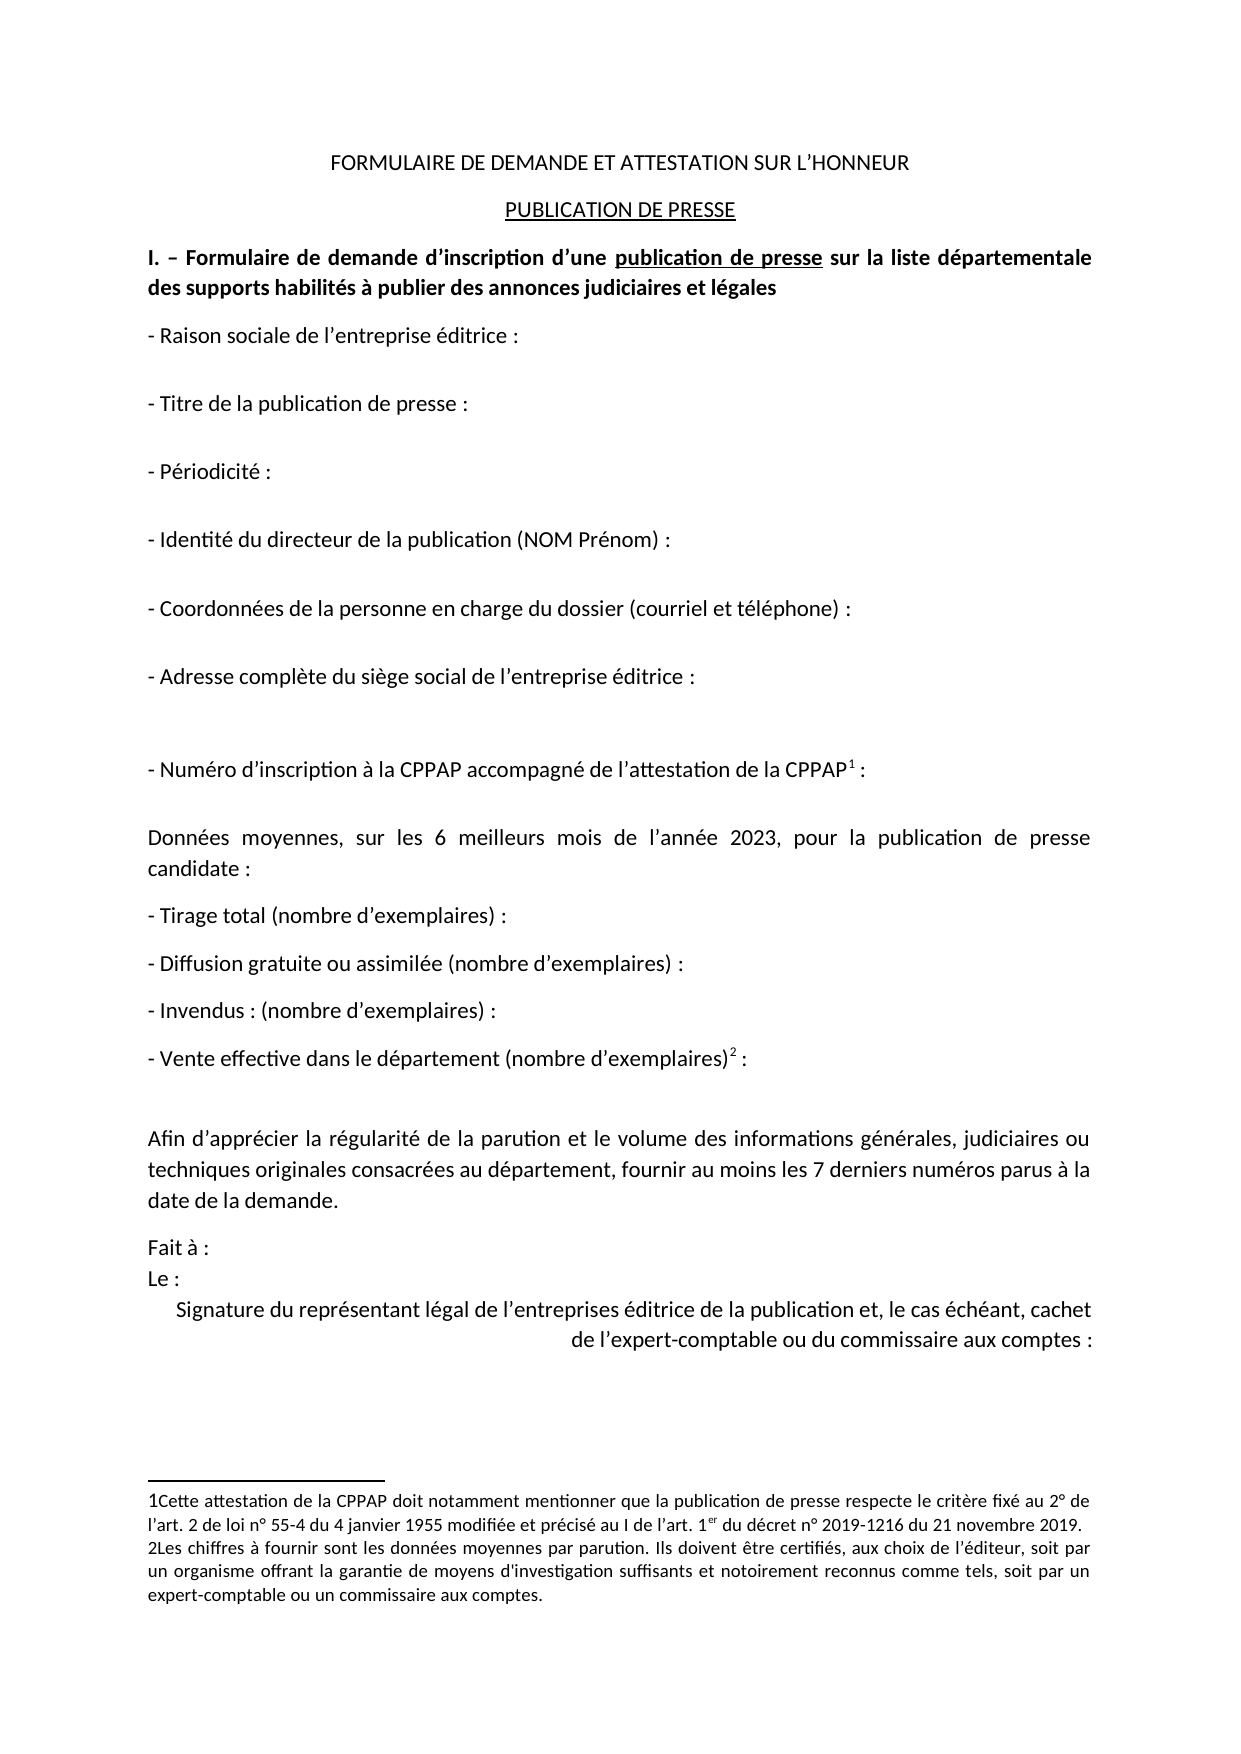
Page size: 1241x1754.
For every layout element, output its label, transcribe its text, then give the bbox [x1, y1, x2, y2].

text - Identité du directeur de la publication (NOM Prénom) : [148, 525, 1093, 554]
text PUBLICATION DE PRESSE [148, 195, 1093, 223]
text - Numéro d’inscription à la CPPAP accompagné de l’attestation de la CPPAP : [148, 755, 1093, 783]
text Afin d’apprécier la régularité de la parution et le volume des informations générales, judiciaires ou techniques originales consacrées au département, fournir au moins les 7 derniers numéros parus à la date de la demande. [148, 1124, 1093, 1214]
text Cette attestation de la CPPAP doit notamment mentionner que la publication de presse respecte le critère fixé au 2° de l’art. 2 de loi n° 55-4 du 4 janvier 1955 modifiée et précisé au I de l’art. 1er du décret n° 2019-1216 du 21 novembre 2019. [148, 1487, 1093, 1536]
text - Diffusion gratuite ou assimilée (nombre d’exemplaires) : [148, 949, 1093, 977]
text Le : [148, 1264, 1093, 1292]
text Signature du représentant légal de l’entreprises éditrice de la publication et, le cas échéant, cachet [148, 1294, 1093, 1323]
text Les chiffres à fournir sont les données moyennes par parution. Ils doivent être certifiés, aux choix de l’éditeur, soit par un organisme offrant la garantie de moyens d'investigation suffisants et notoirement reconnus comme tels, soit par un expert-comptable ou un commissaire aux comptes. [148, 1536, 1093, 1606]
text - Invendus : (nombre d’exemplaires) : [148, 996, 1093, 1024]
text Données moyennes, sur les 6 meilleurs mois de l’année 2023, pour la publication de presse candidate : [148, 823, 1093, 882]
text de l’expert-comptable ou du commissaire aux comptes : [148, 1325, 1093, 1354]
text Fait à : [148, 1233, 1093, 1262]
text FORMULAIRE DE DEMANDE ET ATTESTATION SUR L’HONNEUR [148, 148, 1093, 176]
text - Périodicité : [148, 457, 1093, 486]
text I. – Formulaire de demande d’inscription d’une publication de presse sur la liste départementale des supports habilités à publier des annonces judiciaires et légales [148, 242, 1093, 302]
text - Titre de la publication de presse : [148, 389, 1093, 417]
text - Vente effective dans le département (nombre d’exemplaires) : [148, 1043, 1093, 1072]
text - Coordonnées de la personne en charge du dossier (courriel et téléphone) : [148, 593, 1093, 622]
text - Tirage total (nombre d’exemplaires) : [148, 901, 1093, 930]
text - Adresse complète du siège social de l’entreprise éditrice : [148, 662, 1093, 690]
text - Raison sociale de l’entreprise éditrice : [148, 321, 1093, 349]
